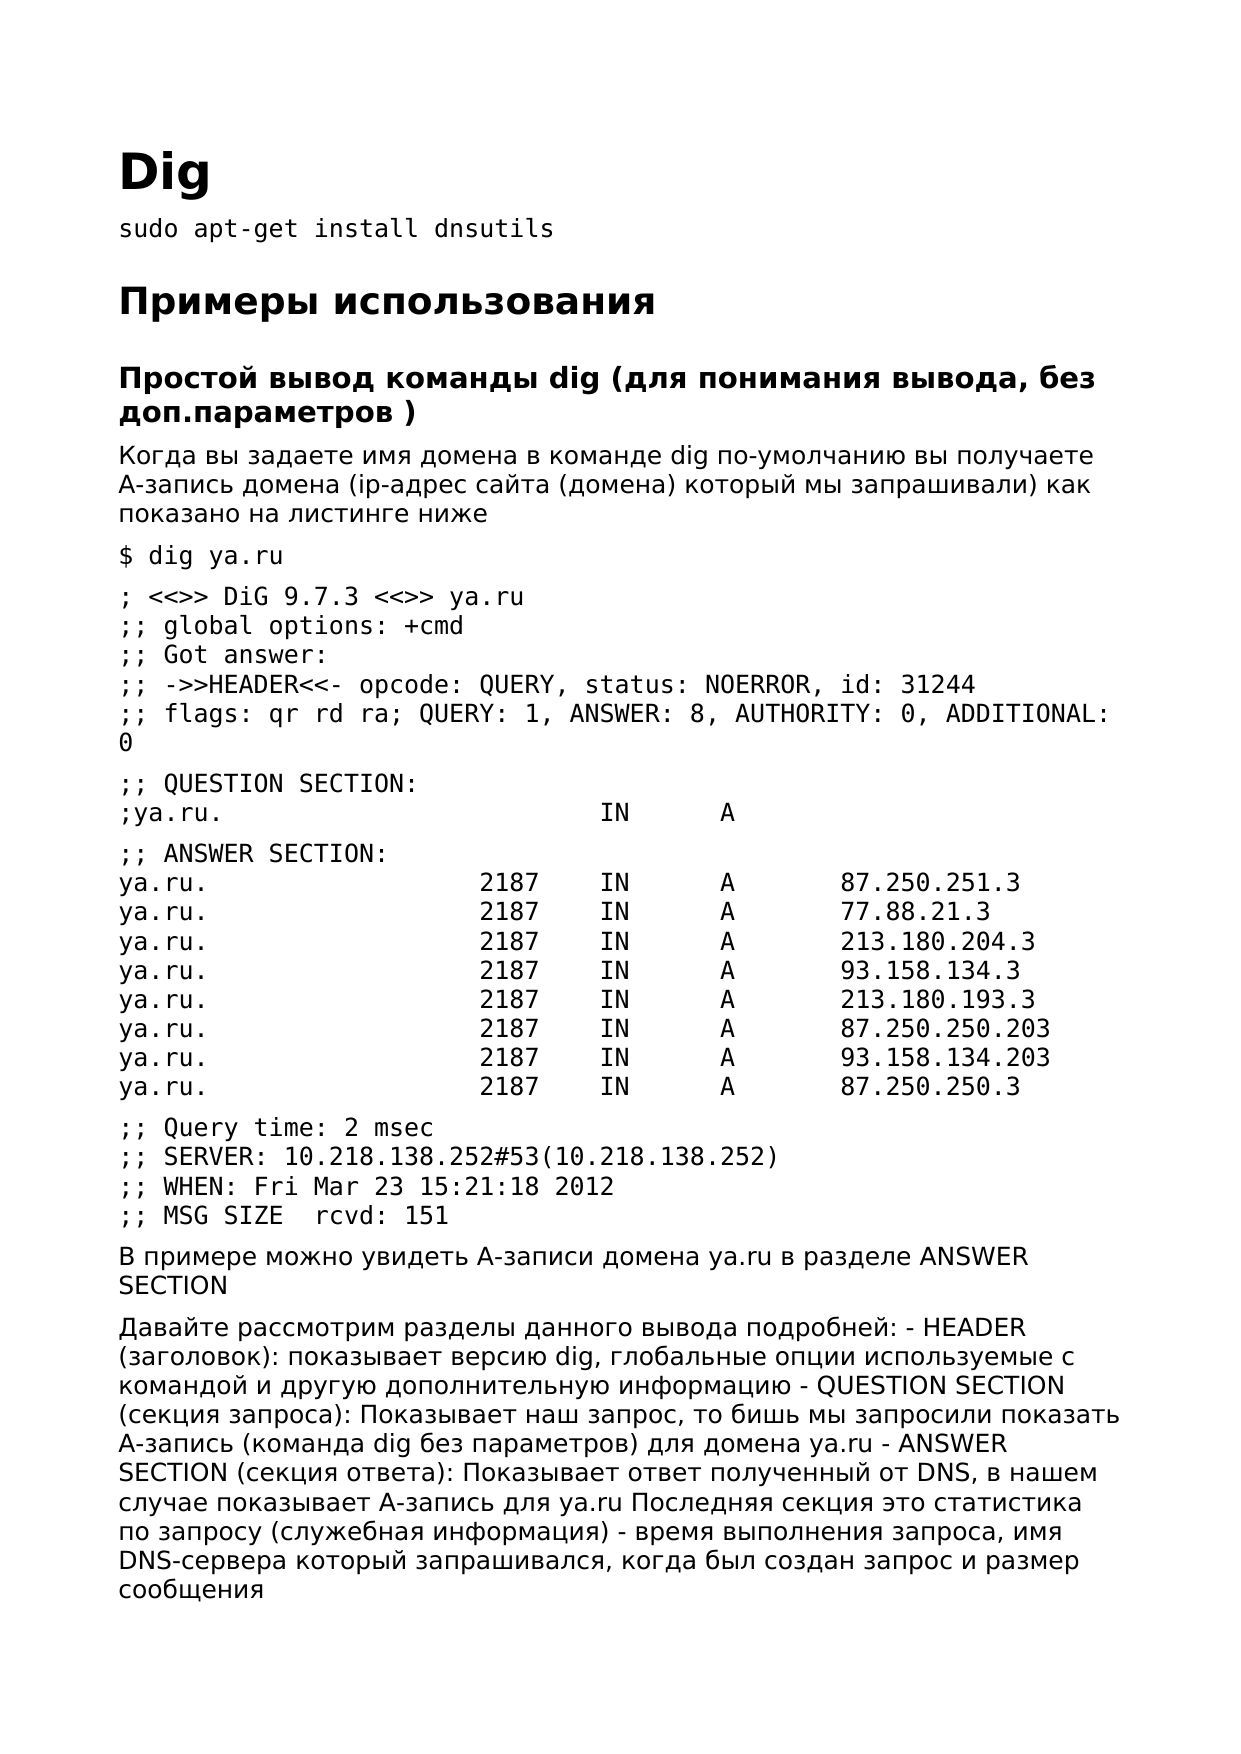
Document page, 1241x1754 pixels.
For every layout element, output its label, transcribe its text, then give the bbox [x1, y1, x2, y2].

text ;; QUESTION SECTION: ;ya.ru. IN A [118, 769, 1122, 827]
text Давайте рассмотрим разделы данного вывода подробней: - HEADER (заголовок): показывает версию dig, глобальные опции используемые с командой и другую дополнительную информацию - QUESTION SECTION (секция запроса): Показывает наш запрос, то бишь мы запросили показать A-запись (команда dig без параметров) для домена ya.ru - ANSWER SECTION (секция ответа): Показывает ответ полученный от DNS, в нашем случае показывает A-запись для ya.ru Последняя секция это статистика по запросу (служебная информация) - время выполнения запроса, имя DNS-сервера который запрашивался, когда был создан запрос и размер сообщения [118, 1313, 1122, 1604]
text ;; ANSWER SECTION: ya.ru. 2187 IN A 87.250.251.3 ya.ru. 2187 IN A 77.88.21.3 ya.ru. 2187 IN A 213.180.204.3 ya.ru. 2187 IN A 93.158.134.3 ya.ru. 2187 IN A 213.180.193.3 ya.ru. 2187 IN A 87.250.250.203 ya.ru. 2187 IN A 93.158.134.203 ya.ru. 2187 IN A 87.250.250.3 [118, 839, 1122, 1102]
text $ dig ya.ru [118, 541, 1122, 571]
subtitle Dig [118, 143, 1122, 201]
subtitle Простой вывод команды dig (для понимания вывода, без доп.параметров ) [118, 361, 1122, 429]
text ; <<>> DiG 9.7.3 <<>> ya.ru ;; global options: +cmd ;; Got answer: ;; ->>HEADER<<- opcode: QUERY, status: NOERROR, id: 31244 ;; flags: qr rd ra; QUERY: 1, ANSWER: 8, AUTHORITY: 0, ADDITIONAL: 0 [118, 582, 1122, 757]
text ;; Query time: 2 msec ;; SERVER: 10.218.138.252#53(10.218.138.252) ;; WHEN: Fri Mar 23 15:21:18 2012 ;; MSG SIZE rcvd: 151 [118, 1113, 1122, 1230]
text Когда вы задаете имя домена в команде dig по-умолчанию вы получаете A-запись домена (ip-адрес сайта (домена) который мы запрашивали) как показано на листинге ниже [118, 441, 1122, 529]
text sudo apt-get install dnsutils [118, 214, 1122, 243]
text В примере можно увидеть A-записи домена ya.ru в разделе ANSWER SECTION [118, 1242, 1122, 1300]
subtitle Примеры использования [118, 280, 1122, 323]
